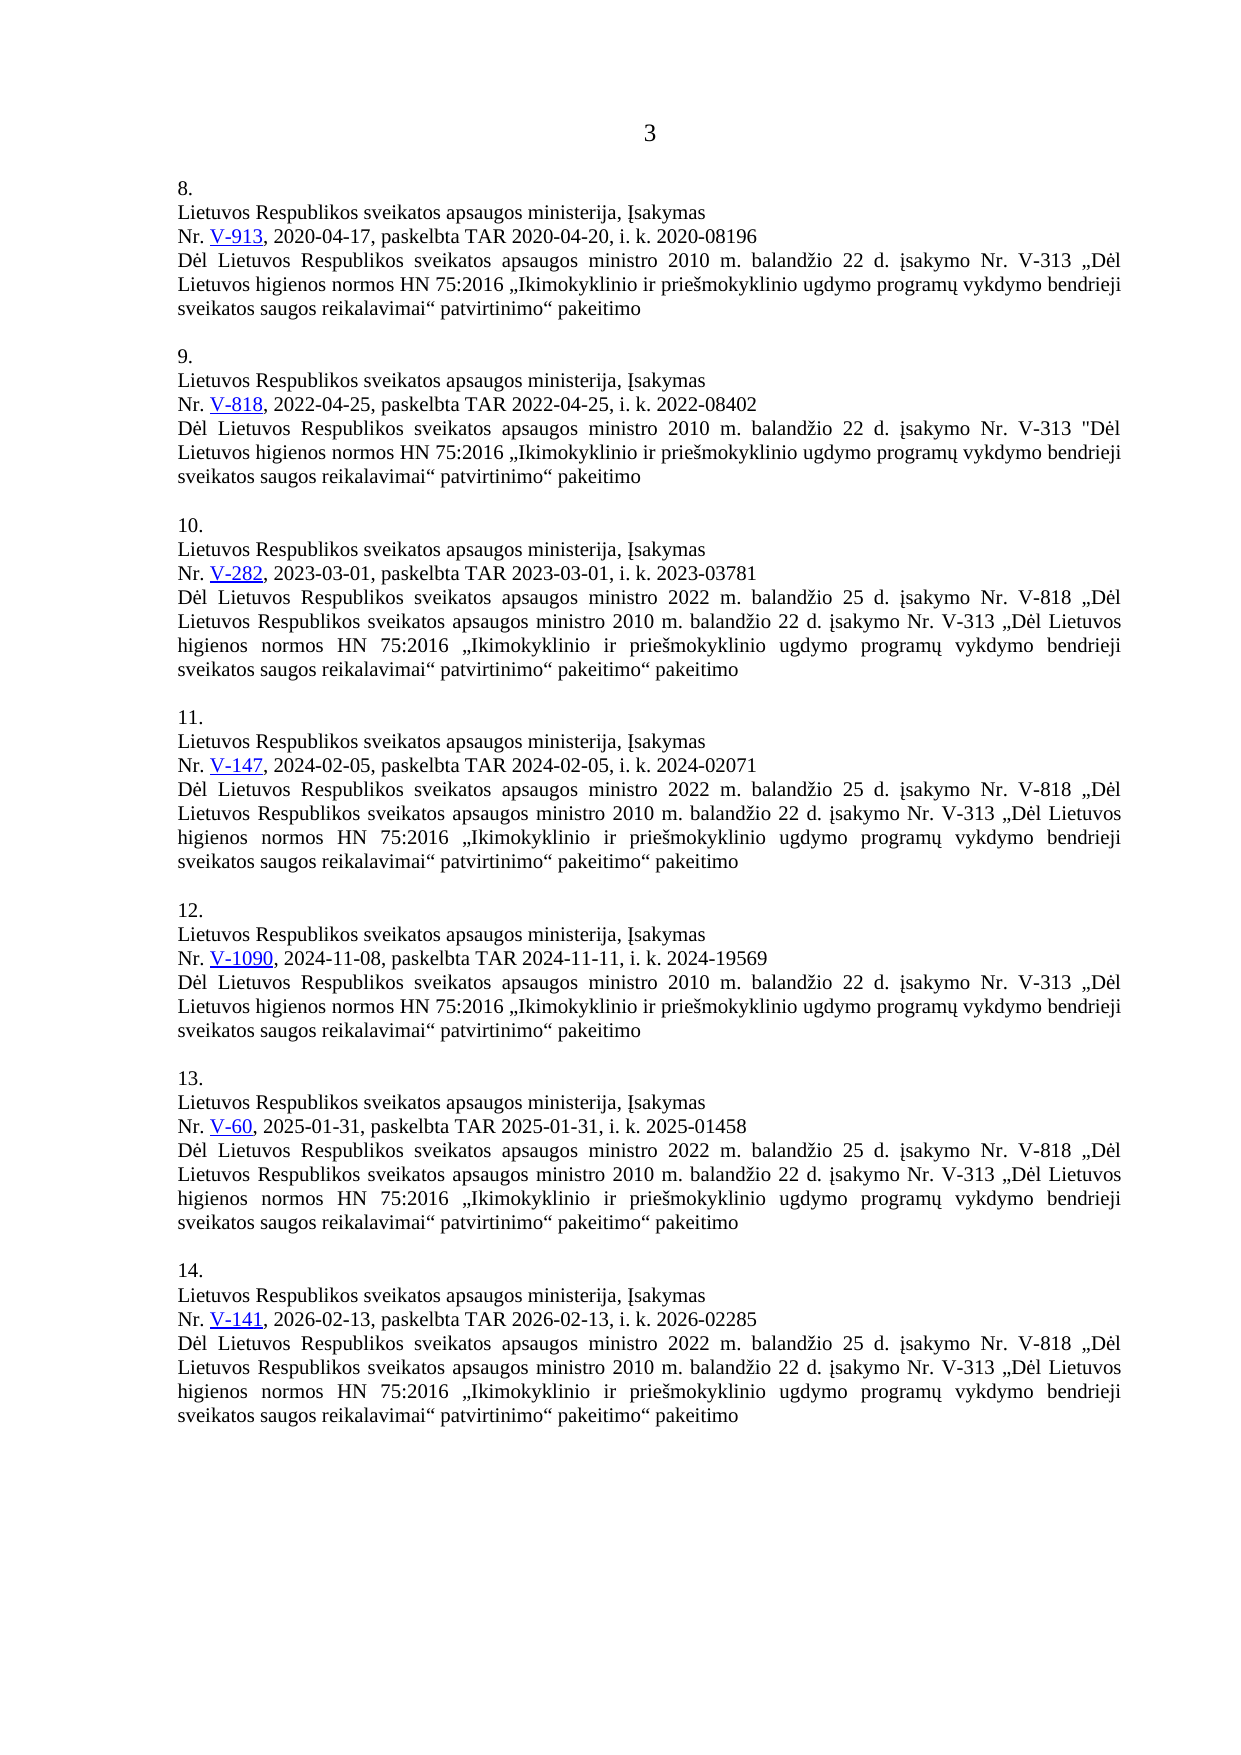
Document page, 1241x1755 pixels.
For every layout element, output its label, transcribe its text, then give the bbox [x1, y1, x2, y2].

text Dėl Lietuvos Respublikos sveikatos apsaugos ministro 2022 m. balandžio 25 d. įsakymo Nr. V-818 „Dėl Lietuvos Respublikos sveikatos apsaugos ministro 2010 m. balandžio 22 d. įsakymo Nr. V-313 „Dėl Lietuvos higienos normos HN 75:2016 „Ikimokyklinio ir priešmokyklinio ugdymo programų vykdymo bendrieji sveikatos saugos reikalavimai“ patvirtinimo“ pakeitimo“ pakeitimo [177, 585, 1122, 681]
text 13. [177, 1066, 1122, 1090]
text Lietuvos Respublikos sveikatos apsaugos ministerija, Įsakymas [177, 1090, 1122, 1114]
text Lietuvos Respublikos sveikatos apsaugos ministerija, Įsakymas [177, 729, 1122, 753]
text Lietuvos Respublikos sveikatos apsaugos ministerija, Įsakymas [177, 200, 1122, 224]
text Lietuvos Respublikos sveikatos apsaugos ministerija, Įsakymas [177, 368, 1122, 392]
text 14. [177, 1258, 1122, 1282]
text Lietuvos Respublikos sveikatos apsaugos ministerija, Įsakymas [177, 537, 1122, 561]
text Lietuvos Respublikos sveikatos apsaugos ministerija, Įsakymas [177, 922, 1122, 946]
text 9. [177, 344, 1122, 368]
text Dėl Lietuvos Respublikos sveikatos apsaugos ministro 2010 m. balandžio 22 d. įsakymo Nr. V-313 "Dėl Lietuvos higienos normos HN 75:2016 „Ikimokyklinio ir priešmokyklinio ugdymo programų vykdymo bendrieji sveikatos saugos reikalavimai“ patvirtinimo“ pakeitimo [177, 416, 1122, 488]
text Dėl Lietuvos Respublikos sveikatos apsaugos ministro 2022 m. balandžio 25 d. įsakymo Nr. V-818 „Dėl Lietuvos Respublikos sveikatos apsaugos ministro 2010 m. balandžio 22 d. įsakymo Nr. V-313 „Dėl Lietuvos higienos normos HN 75:2016 „Ikimokyklinio ir priešmokyklinio ugdymo programų vykdymo bendrieji sveikatos saugos reikalavimai“ patvirtinimo“ pakeitimo“ pakeitimo [177, 1138, 1122, 1234]
text Nr. V-818, 2022-04-25, paskelbta TAR 2022-04-25, i. k. 2022-08402 [177, 392, 1122, 416]
text Nr. V-282, 2023-03-01, paskelbta TAR 2023-03-01, i. k. 2023-03781 [177, 561, 1122, 585]
text Dėl Lietuvos Respublikos sveikatos apsaugos ministro 2022 m. balandžio 25 d. įsakymo Nr. V-818 „Dėl Lietuvos Respublikos sveikatos apsaugos ministro 2010 m. balandžio 22 d. įsakymo Nr. V-313 „Dėl Lietuvos higienos normos HN 75:2016 „Ikimokyklinio ir priešmokyklinio ugdymo programų vykdymo bendrieji sveikatos saugos reikalavimai“ patvirtinimo“ pakeitimo“ pakeitimo [177, 1331, 1122, 1427]
text Nr. V-147, 2024-02-05, paskelbta TAR 2024-02-05, i. k. 2024-02071 [177, 753, 1122, 777]
text 12. [177, 897, 1122, 922]
text Nr. V-60, 2025-01-31, paskelbta TAR 2025-01-31, i. k. 2025-01458 [177, 1114, 1122, 1138]
text Dėl Lietuvos Respublikos sveikatos apsaugos ministro 2022 m. balandžio 25 d. įsakymo Nr. V-818 „Dėl Lietuvos Respublikos sveikatos apsaugos ministro 2010 m. balandžio 22 d. įsakymo Nr. V-313 „Dėl Lietuvos higienos normos HN 75:2016 „Ikimokyklinio ir priešmokyklinio ugdymo programų vykdymo bendrieji sveikatos saugos reikalavimai“ patvirtinimo“ pakeitimo“ pakeitimo [177, 777, 1122, 873]
text 11. [177, 705, 1122, 729]
text Dėl Lietuvos Respublikos sveikatos apsaugos ministro 2010 m. balandžio 22 d. įsakymo Nr. V-313 „Dėl Lietuvos higienos normos HN 75:2016 „Ikimokyklinio ir priešmokyklinio ugdymo programų vykdymo bendrieji sveikatos saugos reikalavimai“ patvirtinimo“ pakeitimo [177, 248, 1122, 320]
text Lietuvos Respublikos sveikatos apsaugos ministerija, Įsakymas [177, 1282, 1122, 1307]
text Nr. V-1090, 2024-11-08, paskelbta TAR 2024-11-11, i. k. 2024-19569 [177, 946, 1122, 970]
text 10. [177, 512, 1122, 537]
text Nr. V-141, 2026-02-13, paskelbta TAR 2026-02-13, i. k. 2026-02285 [177, 1307, 1122, 1331]
text 8. [177, 176, 1122, 200]
text Dėl Lietuvos Respublikos sveikatos apsaugos ministro 2010 m. balandžio 22 d. įsakymo Nr. V-313 „Dėl Lietuvos higienos normos HN 75:2016 „Ikimokyklinio ir priešmokyklinio ugdymo programų vykdymo bendrieji sveikatos saugos reikalavimai“ patvirtinimo“ pakeitimo [177, 970, 1122, 1042]
text Nr. V-913, 2020-04-17, paskelbta TAR 2020-04-20, i. k. 2020-08196 [177, 224, 1122, 248]
